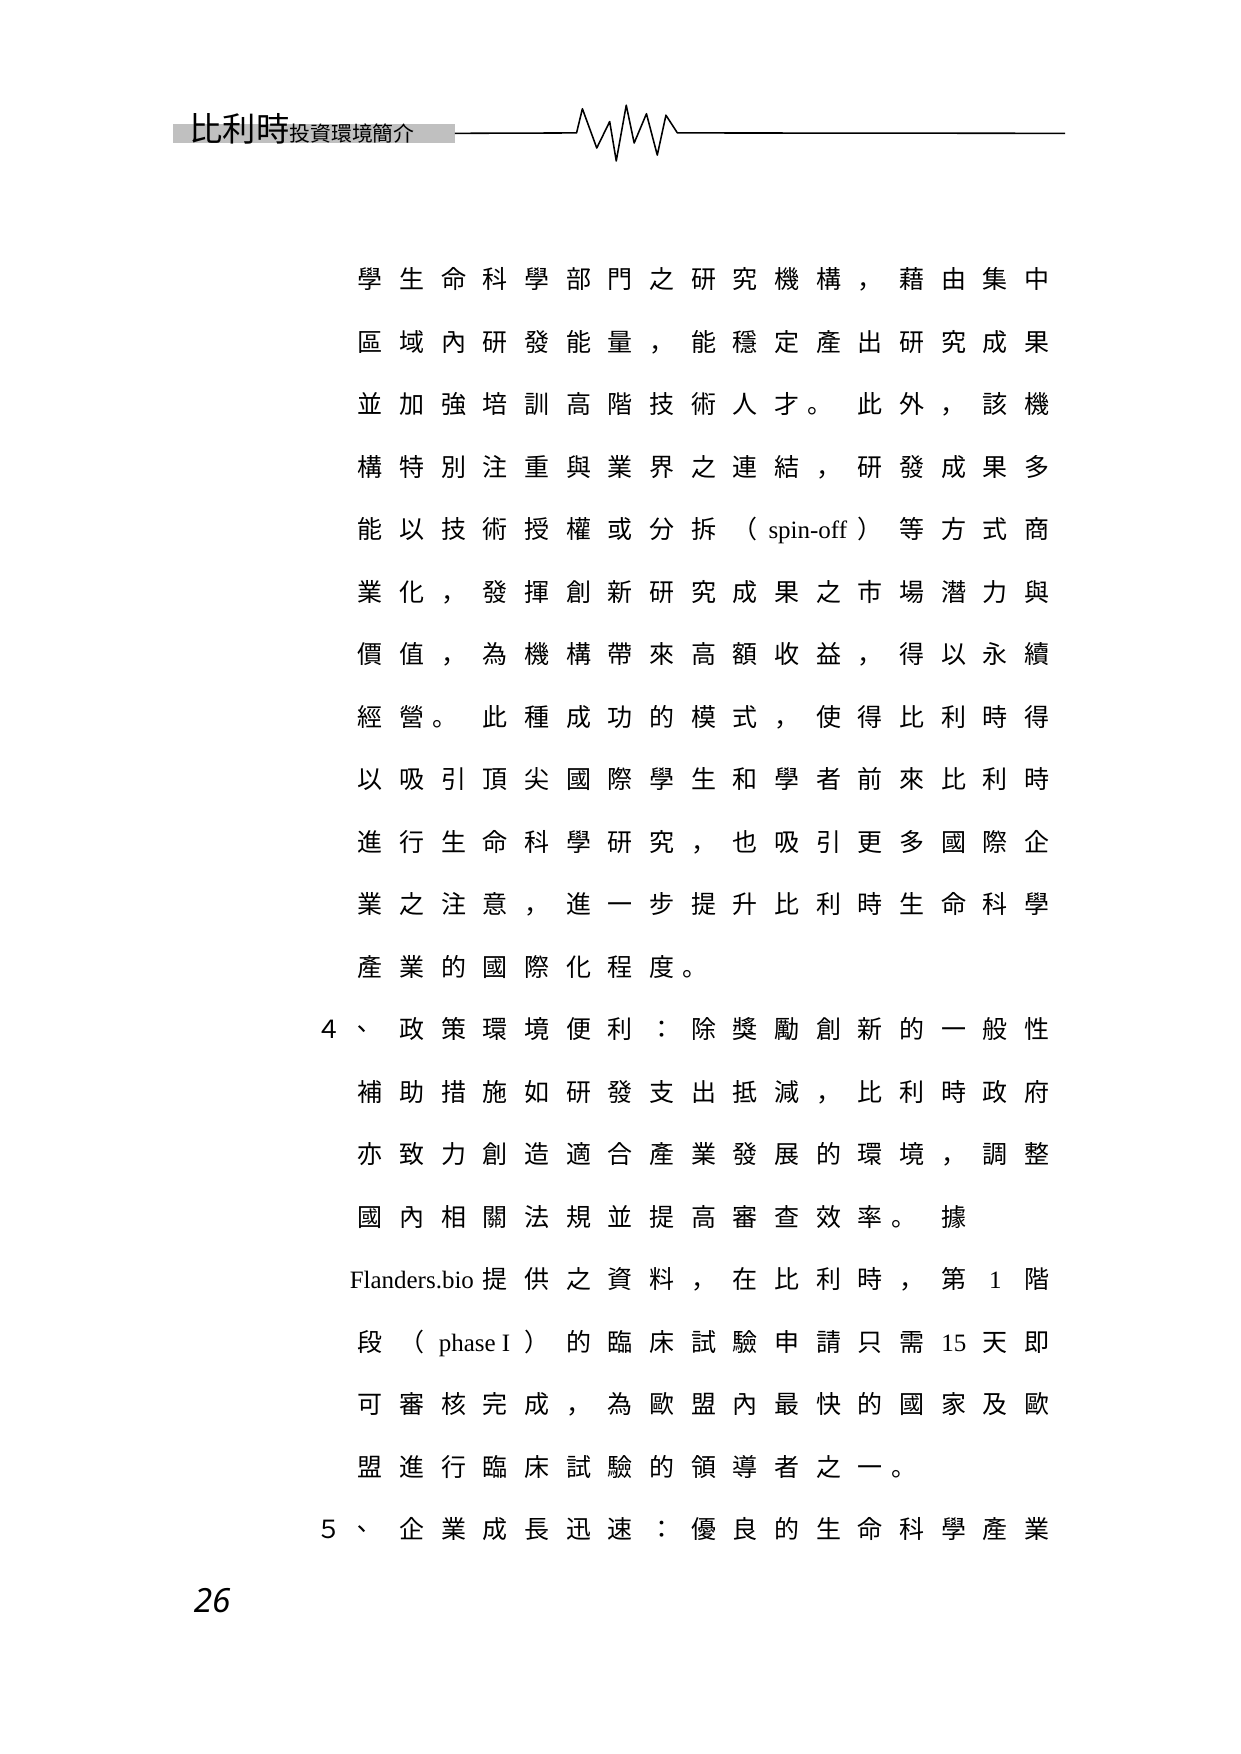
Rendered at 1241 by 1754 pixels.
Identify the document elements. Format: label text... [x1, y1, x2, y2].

text ５、企業成長迅速：優良的生命科學產業 [281, 1486, 1058, 1549]
text ４、政策環境便利：除獎勵創新的一般性補助措施如研發支出抵減，比利時政府亦致力創造適合產業發展的環境，調整國內相關法規並提高審查效率。據Flanders.bio提供之資料，在比利時，第1階段（phase I）的臨床試驗申請只需15天即可審核完成，為歐盟內最快的國家及歐盟進行臨床試驗的領導者之一。 [281, 986, 1058, 1486]
text ３、創新研發能力優秀：比利時在生命科學方面的研發創新能力強，除了優良的學術傳統外，政府與業界投入高額資本打造優良硬體環境，是一大原因。此外，比國政府推動建立全區域性的研發創新網絡更是一大助力，例如「佛拉蒙大區生技研究院」（Vlaams Instituut voor Biotechnologie，VIB）為聯合區域內各大學生命科學部門之研究機構，藉由集中區域內研發能量，能穩定產出研究成果並加強培訓高階技術人才。此外，該機構特別注重與業界之連結，研發成果多能以技術授權或分拆（spin-off）等方式商業化，發揮創新研究成果之市場潛力與價值，為機構帶來高額收益，得以永續經營。此種成功的模式，使得比利時得以吸引頂尖國際學生和學者前來比利時進行生命科學研究，也吸引更多國際企業之注意，進一步提升比利時生命科學產業的國際化程度。 [281, 236, 1058, 986]
